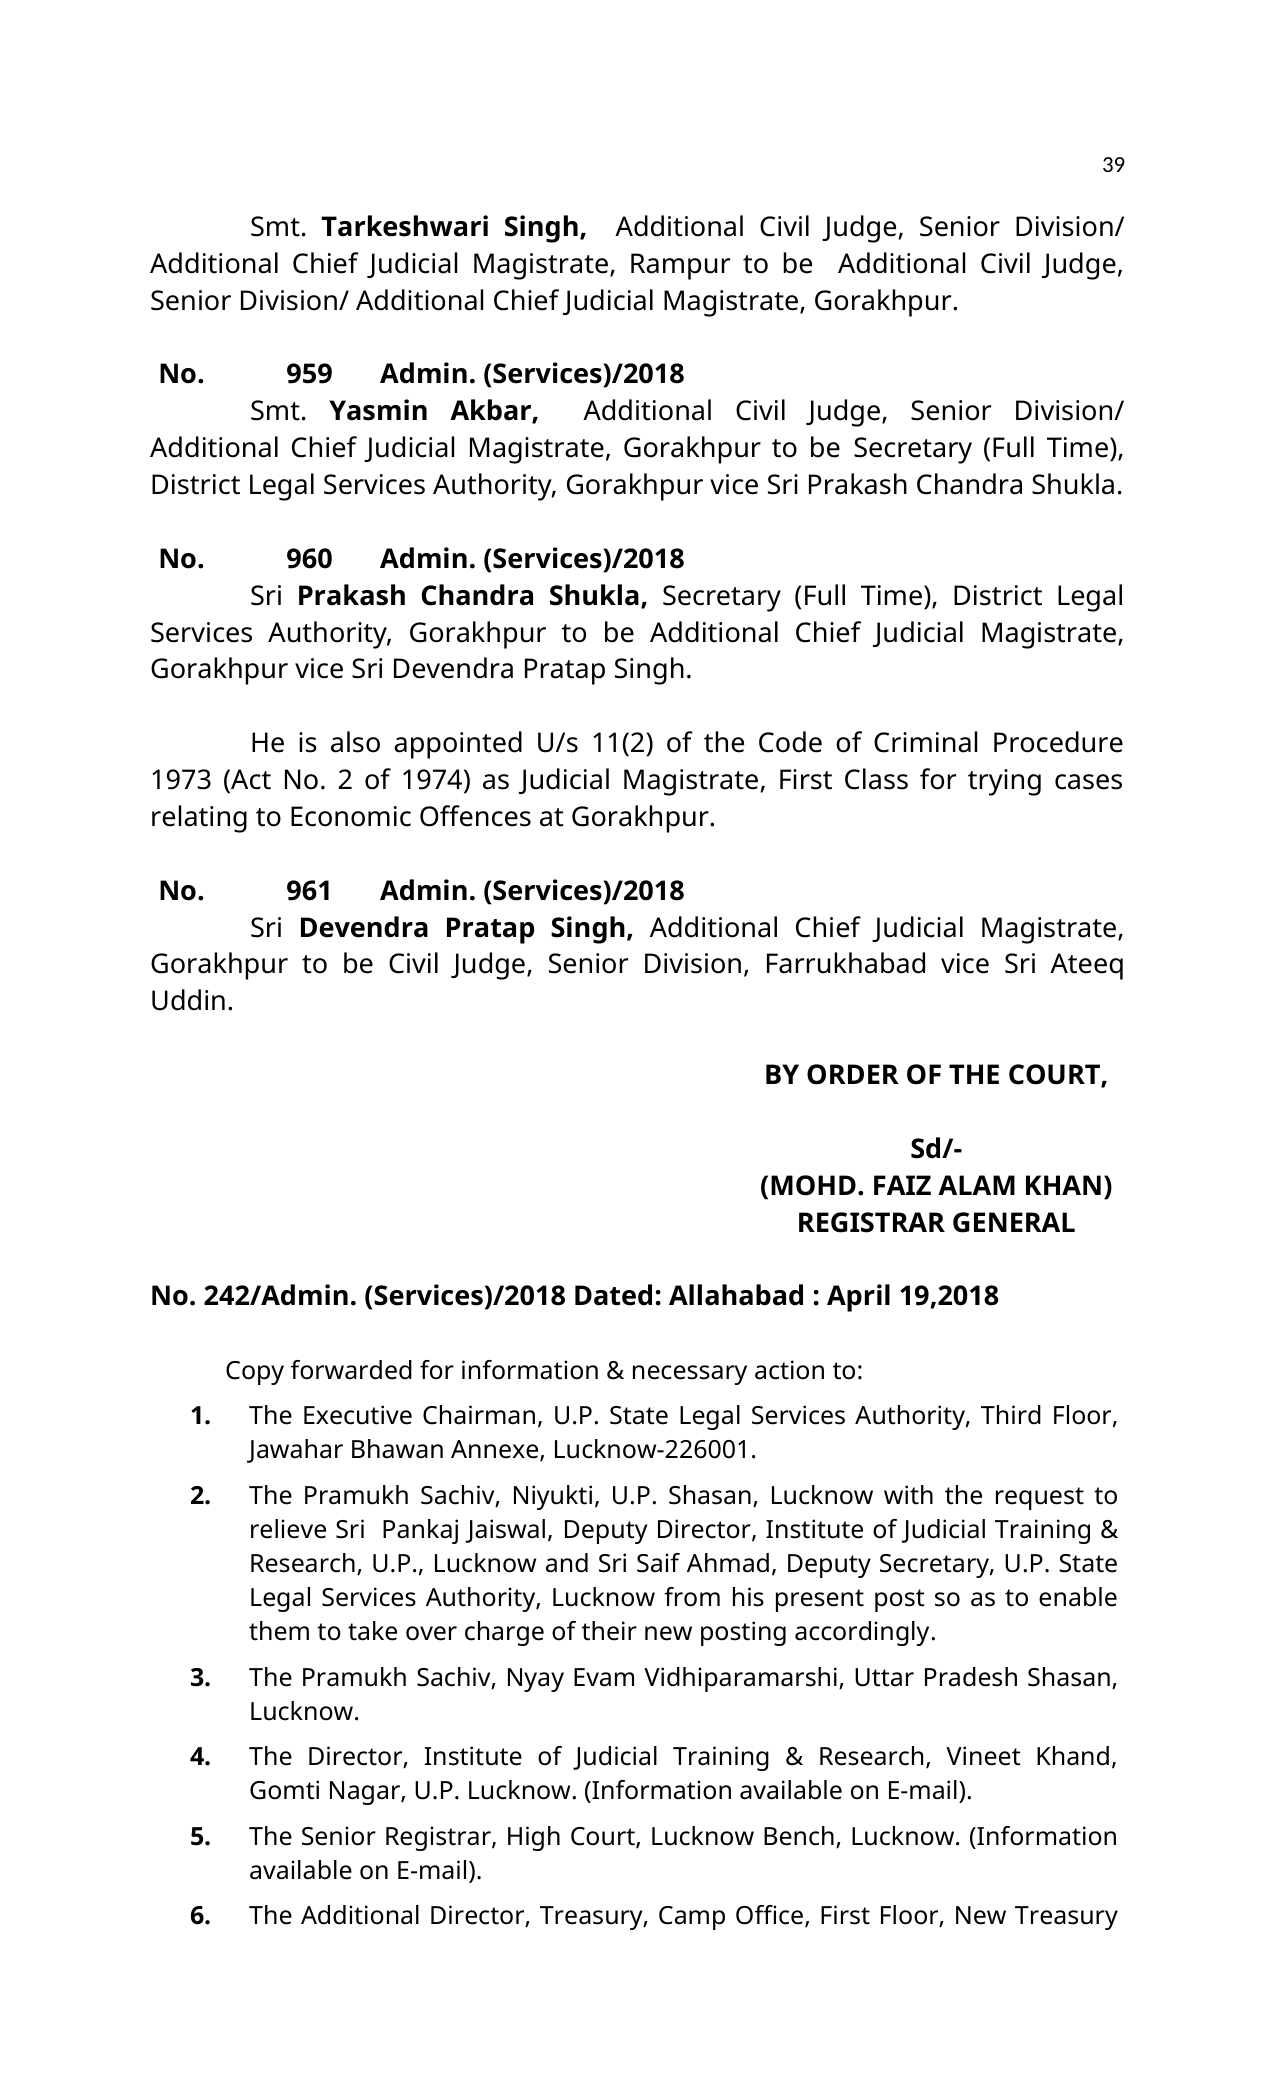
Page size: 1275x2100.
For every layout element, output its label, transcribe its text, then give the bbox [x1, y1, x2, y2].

text BY ORDER OF THE COURT, [747, 1056, 1125, 1092]
table_cell [184, 1813, 243, 1892]
table_cell [184, 1654, 243, 1733]
table_header [238, 539, 369, 576]
table_header Admin. (Services)/2018 [369, 539, 716, 576]
table_cell [184, 1472, 243, 1653]
table_cell [184, 1733, 243, 1813]
table_header Admin. (Services)/2018 [369, 871, 716, 908]
text Sd/- [747, 1129, 1125, 1166]
table_header Admin. (Services)/2018 [369, 355, 716, 392]
table_cell The Pramukh Sachiv, Nyay Evam Vidhiparamarshi, Uttar Pradesh Shasan, Lucknow. [243, 1654, 1125, 1733]
text REGISTRAR GENERAL [747, 1203, 1125, 1240]
text Sri Prakash Chandra Shukla, Secretary (Full Time), District Legal Services Authority, Gorakhpur to be Additional Chief Judicial Magistrate, Gorakhpur vice Sri Devendra Pratap Singh. [150, 576, 1125, 687]
text No. 242/Admin. (Services)/2018 Dated: Allahabad : April 19,2018 [150, 1277, 1125, 1314]
table_cell The Additional Director, Treasury, Camp Office, First Floor, New Treasury [243, 1892, 1125, 1938]
text He is also appointed U/s 11(2) of the Code of Criminal Procedure 1973 (Act No. 2 of 1974) as Judicial Magistrate, First Class for trying cases relating to Economic Offences at Gorakhpur. [150, 724, 1125, 834]
table_header No. [147, 539, 237, 576]
table_header [184, 1392, 243, 1472]
table_header [238, 355, 369, 392]
text Sri Devendra Pratap Singh, Additional Chief Judicial Magistrate, Gorakhpur to be Civil Judge, Senior Division, Farrukhabad vice Sri Ateeq Uddin. [150, 908, 1125, 1019]
table_header [238, 871, 369, 908]
table_header No. [147, 355, 237, 392]
text Smt. Tarkeshwari Singh, Additional Civil Judge, Senior Division/ Additional Chief Judicial Magistrate, Rampur to be Additional Civil Judge, Senior Division/ Additional Chief Judicial Magistrate, Gorakhpur. [150, 207, 1125, 318]
table_cell The Pramukh Sachiv, Niyukti, U.P. Shasan, Lucknow with the request to relieve Sri Pankaj Jaiswal, Deputy Director, Institute of Judicial Training & Research, U.P., Lucknow and Sri Saif Ahmad, Deputy Secretary, U.P. State Legal Services Authority, Lucknow from his present post so as to enable them to take over charge of their new posting accordingly. [243, 1472, 1125, 1653]
table_cell The Senior Registrar, High Court, Lucknow Bench, Lucknow. (Information available on E-mail). [243, 1813, 1125, 1892]
table_cell [184, 1892, 243, 1938]
table_cell The Director, Institute of Judicial Training & Research, Vineet Khand, Gomti Nagar, U.P. Lucknow. (Information available on E-mail). [243, 1733, 1125, 1813]
text Copy forwarded for information & necessary action to: [150, 1353, 1125, 1387]
text (MOHD. FAIZ ALAM KHAN) [747, 1166, 1125, 1203]
table_header The Executive Chairman, U.P. State Legal Services Authority, Third Floor, Jawahar Bhawan Annexe, Lucknow-226001. [243, 1392, 1125, 1472]
text Smt. Yasmin Akbar, Additional Civil Judge, Senior Division/ Additional Chief Judicial Magistrate, Gorakhpur to be Secretary (Full Time), District Legal Services Authority, Gorakhpur vice Sri Prakash Chandra Shukla. [150, 392, 1125, 502]
table_header No. [147, 871, 237, 908]
